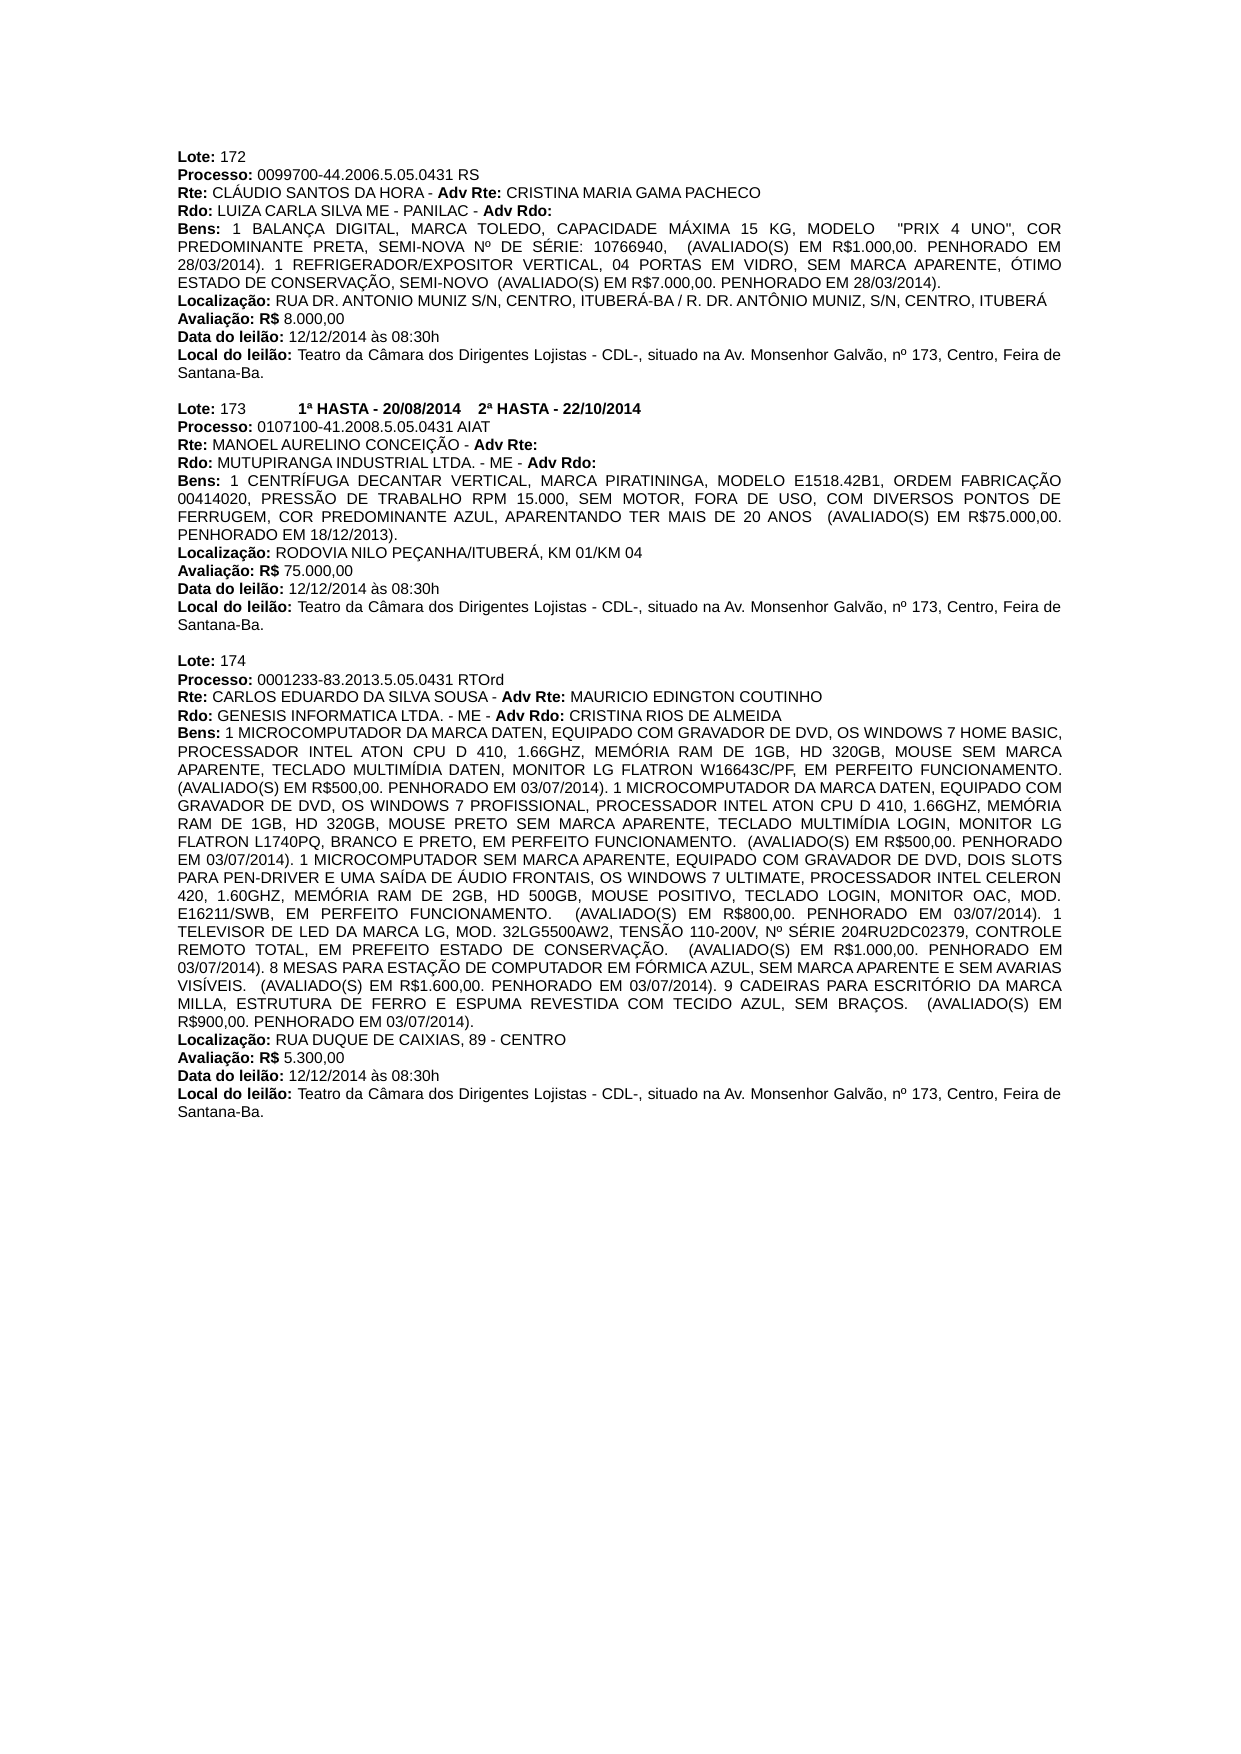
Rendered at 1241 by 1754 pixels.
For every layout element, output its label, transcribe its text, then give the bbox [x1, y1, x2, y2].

text Lote: 173 1ª HASTA - 20/08/2014 2ª HASTA - 22/10/2014 [177, 400, 1063, 418]
text Bens: 1 CENTRÍFUGA DECANTAR VERTICAL, MARCA PIRATININGA, MODELO E1518.42B1, ORDEM FABRICAÇÃO 00414020, PRESSÃO DE TRABALHO RPM 15.000, SEM MOTOR, FORA DE USO, COM DIVERSOS PONTOS DE FERRUGEM, COR PREDOMINANTE AZUL, APARENTANDO TER MAIS DE 20 ANOS (AVALIADO(S) EM R$75.000,00. PENHORADO EM 18/12/2013). [177, 472, 1063, 544]
text Avaliação: R$ 75.000,00 [177, 562, 1063, 580]
text Data do leilão: 12/12/2014 às 08:30h [177, 580, 1063, 598]
text Rte: CARLOS EDUARDO DA SILVA SOUSA - Adv Rte: MAURICIO EDINGTON COUTINHO [177, 688, 1063, 706]
text Data do leilão: 12/12/2014 às 08:30h [177, 1067, 1063, 1085]
text Local do leilão: Teatro da Câmara dos Dirigentes Lojistas - CDL-, situado na Av. Monsenhor Galvão, nº 173, Centro, Feira de Santana-Ba. [177, 1085, 1063, 1121]
text Processo: 0107100-41.2008.5.05.0431 AIAT [177, 418, 1063, 436]
text Rdo: LUIZA CARLA SILVA ME - PANILAC - Adv Rdo: [177, 202, 1063, 220]
text Avaliação: R$ 8.000,00 [177, 310, 1063, 328]
text Rte: CLÁUDIO SANTOS DA HORA - Adv Rte: CRISTINA MARIA GAMA PACHECO [177, 184, 1063, 202]
text Bens: 1 BALANÇA DIGITAL, MARCA TOLEDO, CAPACIDADE MÁXIMA 15 KG, MODELO "PRIX 4 UNO", COR PREDOMINANTE PRETA, SEMI-NOVA Nº DE SÉRIE: 10766940, (AVALIADO(S) EM R$1.000,00. PENHORADO EM 28/03/2014). 1 REFRIGERADOR/EXPOSITOR VERTICAL, 04 PORTAS EM VIDRO, SEM MARCA APARENTE, ÓTIMO ESTADO DE CONSERVAÇÃO, SEMI-NOVO (AVALIADO(S) EM R$7.000,00. PENHORADO EM 28/03/2014). [177, 220, 1063, 292]
text Local do leilão: Teatro da Câmara dos Dirigentes Lojistas - CDL-, situado na Av. Monsenhor Galvão, nº 173, Centro, Feira de Santana-Ba. [177, 598, 1063, 634]
text Rte: MANOEL AURELINO CONCEIÇÃO - Adv Rte: [177, 436, 1063, 454]
text Data do leilão: 12/12/2014 às 08:30h [177, 328, 1063, 346]
text Localização: RUA DUQUE DE CAIXIAS, 89 - CENTRO [177, 1031, 1063, 1049]
text Processo: 0001233-83.2013.5.05.0431 RTOrd [177, 670, 1063, 688]
text Lote: 174 [177, 652, 1063, 670]
text Rdo: GENESIS INFORMATICA LTDA. - ME - Adv Rdo: CRISTINA RIOS DE ALMEIDA [177, 706, 1063, 724]
text Localização: RUA DR. ANTONIO MUNIZ S/N, CENTRO, ITUBERÁ-BA / R. DR. ANTÔNIO MUNIZ, S/N, CENTRO, ITUBERÁ [177, 292, 1063, 310]
text Avaliação: R$ 5.300,00 [177, 1049, 1063, 1067]
text Rdo: MUTUPIRANGA INDUSTRIAL LTDA. - ME - Adv Rdo: [177, 454, 1063, 472]
text Processo: 0099700-44.2006.5.05.0431 RS [177, 166, 1063, 184]
text Localização: RODOVIA NILO PEÇANHA/ITUBERÁ, KM 01/KM 04 [177, 544, 1063, 562]
text Lote: 172 [177, 148, 1063, 166]
text Bens: 1 MICROCOMPUTADOR DA MARCA DATEN, EQUIPADO COM GRAVADOR DE DVD, OS WINDOWS 7 HOME BASIC, PROCESSADOR INTEL ATON CPU D 410, 1.66GHZ, MEMÓRIA RAM DE 1GB, HD 320GB, MOUSE SEM MARCA APARENTE, TECLADO MULTIMÍDIA DATEN, MONITOR LG FLATRON W16643C/PF, EM PERFEITO FUNCIONAMENTO. (AVALIADO(S) EM R$500,00. PENHORADO EM 03/07/2014). 1 MICROCOMPUTADOR DA MARCA DATEN, EQUIPADO COM GRAVADOR DE DVD, OS WINDOWS 7 PROFISSIONAL, PROCESSADOR INTEL ATON CPU D 410, 1.66GHZ, MEMÓRIA RAM DE 1GB, HD 320GB, MOUSE PRETO SEM MARCA APARENTE, TECLADO MULTIMÍDIA LOGIN, MONITOR LG FLATRON L1740PQ, BRANCO E PRETO, EM PERFEITO FUNCIONAMENTO. (AVALIADO(S) EM R$500,00. PENHORADO EM 03/07/2014). 1 MICROCOMPUTADOR SEM MARCA APARENTE, EQUIPADO COM GRAVADOR DE DVD, DOIS SLOTS PARA PEN-DRIVER E UMA SAÍDA DE ÁUDIO FRONTAIS, OS WINDOWS 7 ULTIMATE, PROCESSADOR INTEL CELERON 420, 1.60GHZ, MEMÓRIA RAM DE 2GB, HD 500GB, MOUSE POSITIVO, TECLADO LOGIN, MONITOR OAC, MOD. E16211/SWB, EM PERFEITO FUNCIONAMENTO. (AVALIADO(S) EM R$800,00. PENHORADO EM 03/07/2014). 1 TELEVISOR DE LED DA MARCA LG, MOD. 32LG5500AW2, TENSÃO 110-200V, Nº SÉRIE 204RU2DC02379, CONTROLE REMOTO TOTAL, EM PREFEITO ESTADO DE CONSERVAÇÃO. (AVALIADO(S) EM R$1.000,00. PENHORADO EM 03/07/2014). 8 MESAS PARA ESTAÇÃO DE COMPUTADOR EM FÓRMICA AZUL, SEM MARCA APARENTE E SEM AVARIAS VISÍVEIS. (AVALIADO(S) EM R$1.600,00. PENHORADO EM 03/07/2014). 9 CADEIRAS PARA ESCRITÓRIO DA MARCA MILLA, ESTRUTURA DE FERRO E ESPUMA REVESTIDA COM TECIDO AZUL, SEM BRAÇOS. (AVALIADO(S) EM R$900,00. PENHORADO EM 03/07/2014). [177, 724, 1063, 1031]
text Local do leilão: Teatro da Câmara dos Dirigentes Lojistas - CDL-, situado na Av. Monsenhor Galvão, nº 173, Centro, Feira de Santana-Ba. [177, 346, 1063, 382]
